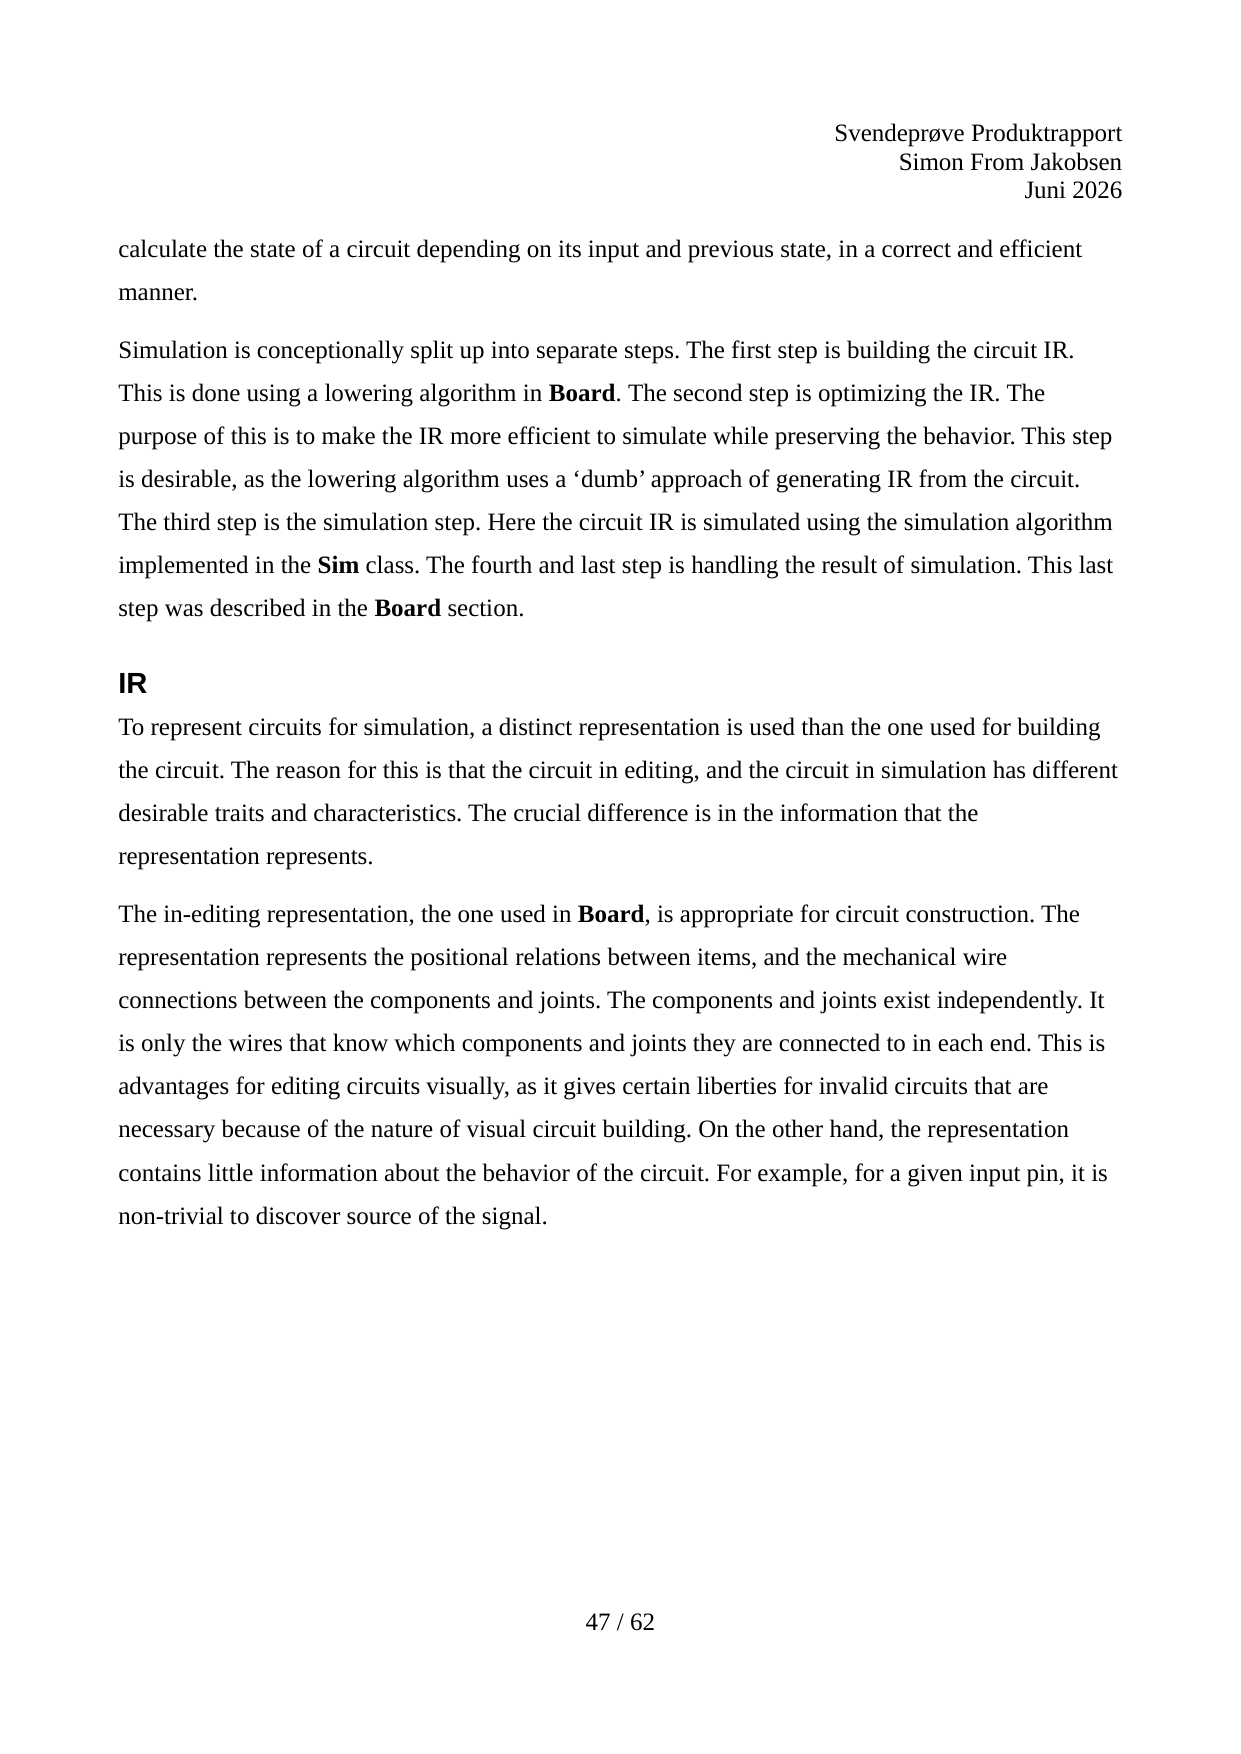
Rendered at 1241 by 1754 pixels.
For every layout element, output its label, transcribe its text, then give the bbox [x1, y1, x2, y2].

text calculate the state of a circuit depending on its input and previous state, in a correct and efficient manner. [118, 234, 1122, 306]
subtitle IR [118, 666, 1122, 699]
text To represent circuits for simulation, a distinct representation is used than the one used for building the circuit. The reason for this is that the circuit in editing, and the circuit in simulation has different desirable traits and characteristics. The crucial difference is in the information that the representation represents. [118, 712, 1122, 870]
text The in-editing representation, the one used in Board, is appropriate for circuit construction. The representation represents the positional relations between items, and the mechanical wire connections between the components and joints. The components and joints exist independently. It is only the wires that know which components and joints they are connected to in each end. This is advantages for editing circuits visually, as it gives certain liberties for invalid circuits that are necessary because of the nature of visual circuit building. On the other hand, the representation contains little information about the behavior of the circuit. For example, for a given input pin, it is non-trivial to discover source of the signal. [118, 899, 1122, 1229]
text Simulation is conceptionally split up into separate steps. The first step is building the circuit IR. This is done using a lowering algorithm in Board. The second step is optimizing the IR. The purpose of this is to make the IR more efficient to simulate while preserving the behavior. This step is desirable, as the lowering algorithm uses a ‘dumb’ approach of generating IR from the circuit. The third step is the simulation step. Here the circuit IR is simulated using the simulation algorithm implemented in the Sim class. The fourth and last step is handling the result of simulation. This last step was described in the Board section. [118, 335, 1122, 622]
